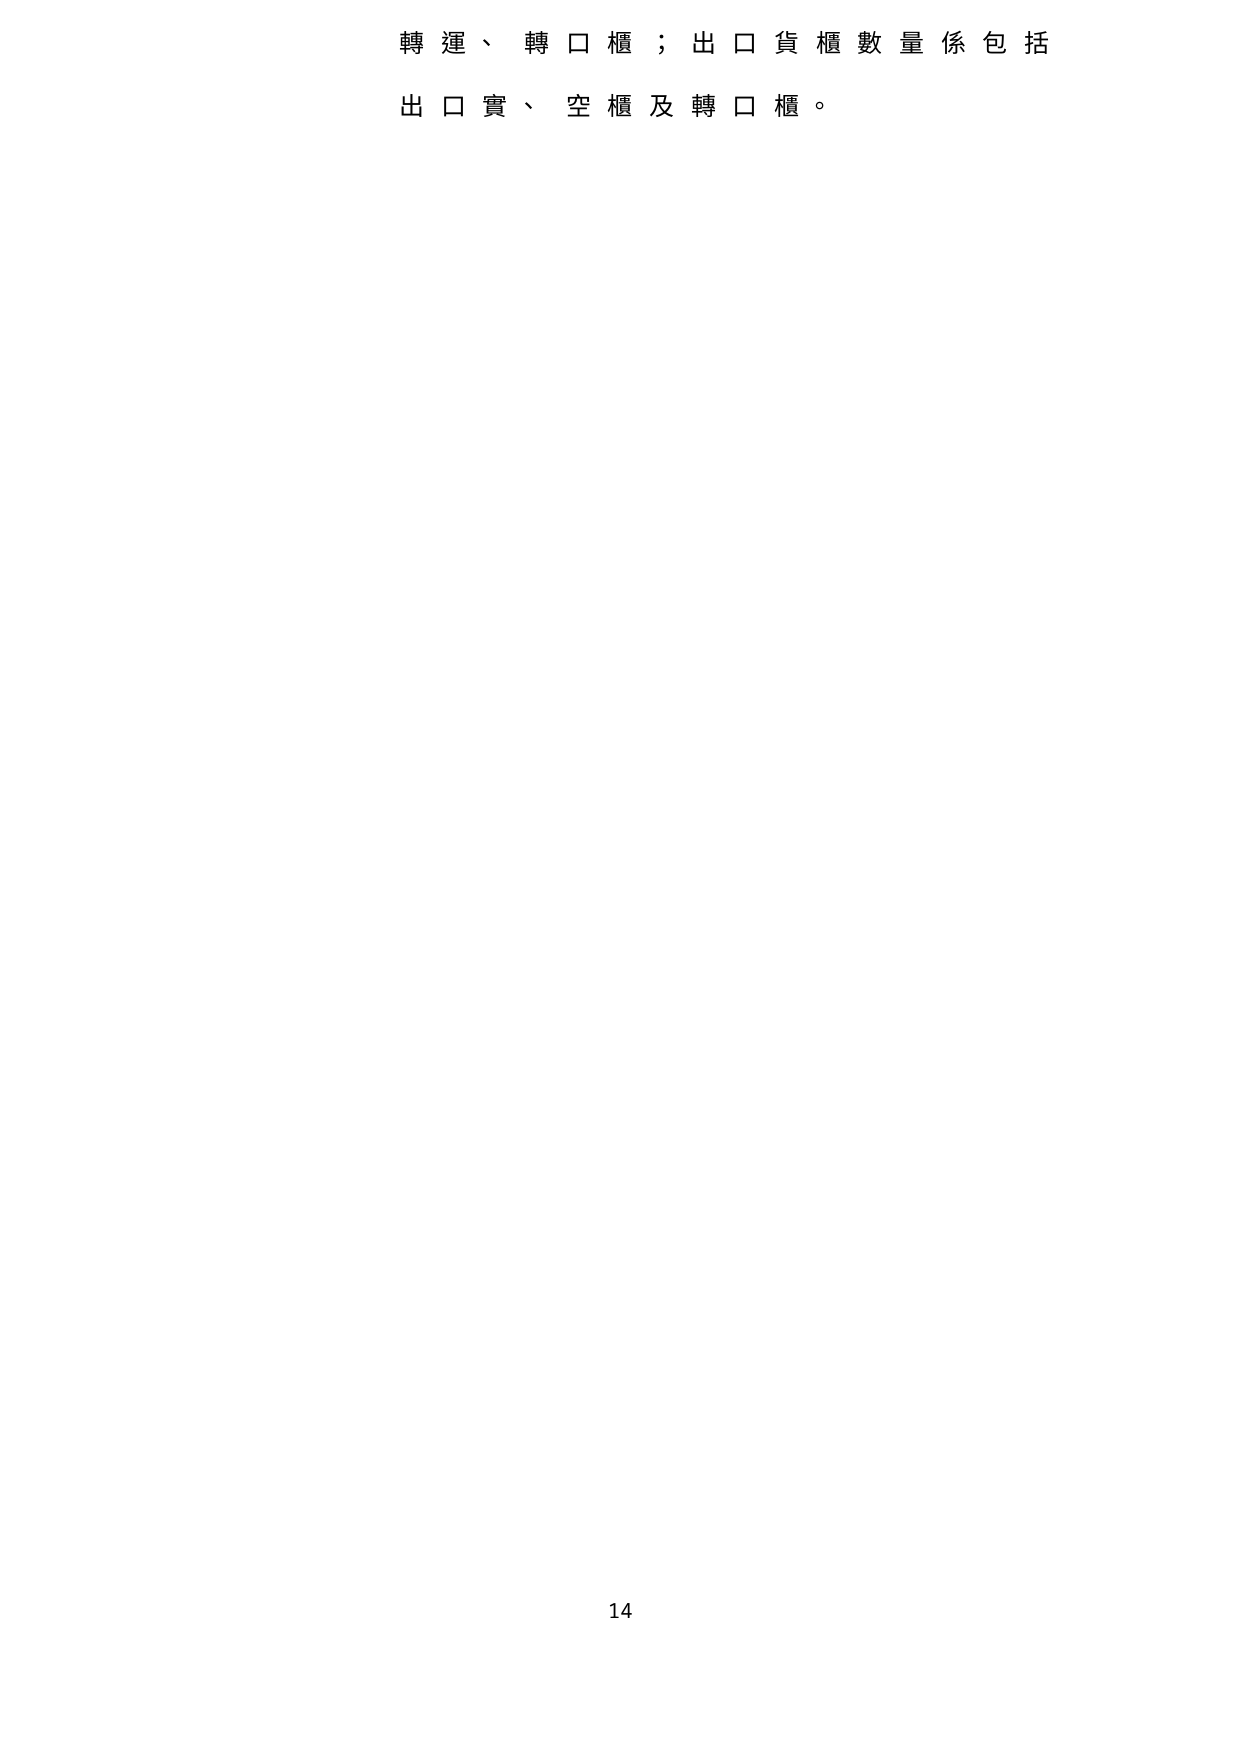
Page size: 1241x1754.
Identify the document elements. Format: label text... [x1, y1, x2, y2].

text 轉運、轉口櫃；出口貨櫃數量係包括出口實、空櫃及轉口櫃。 [328, 0, 1058, 125]
